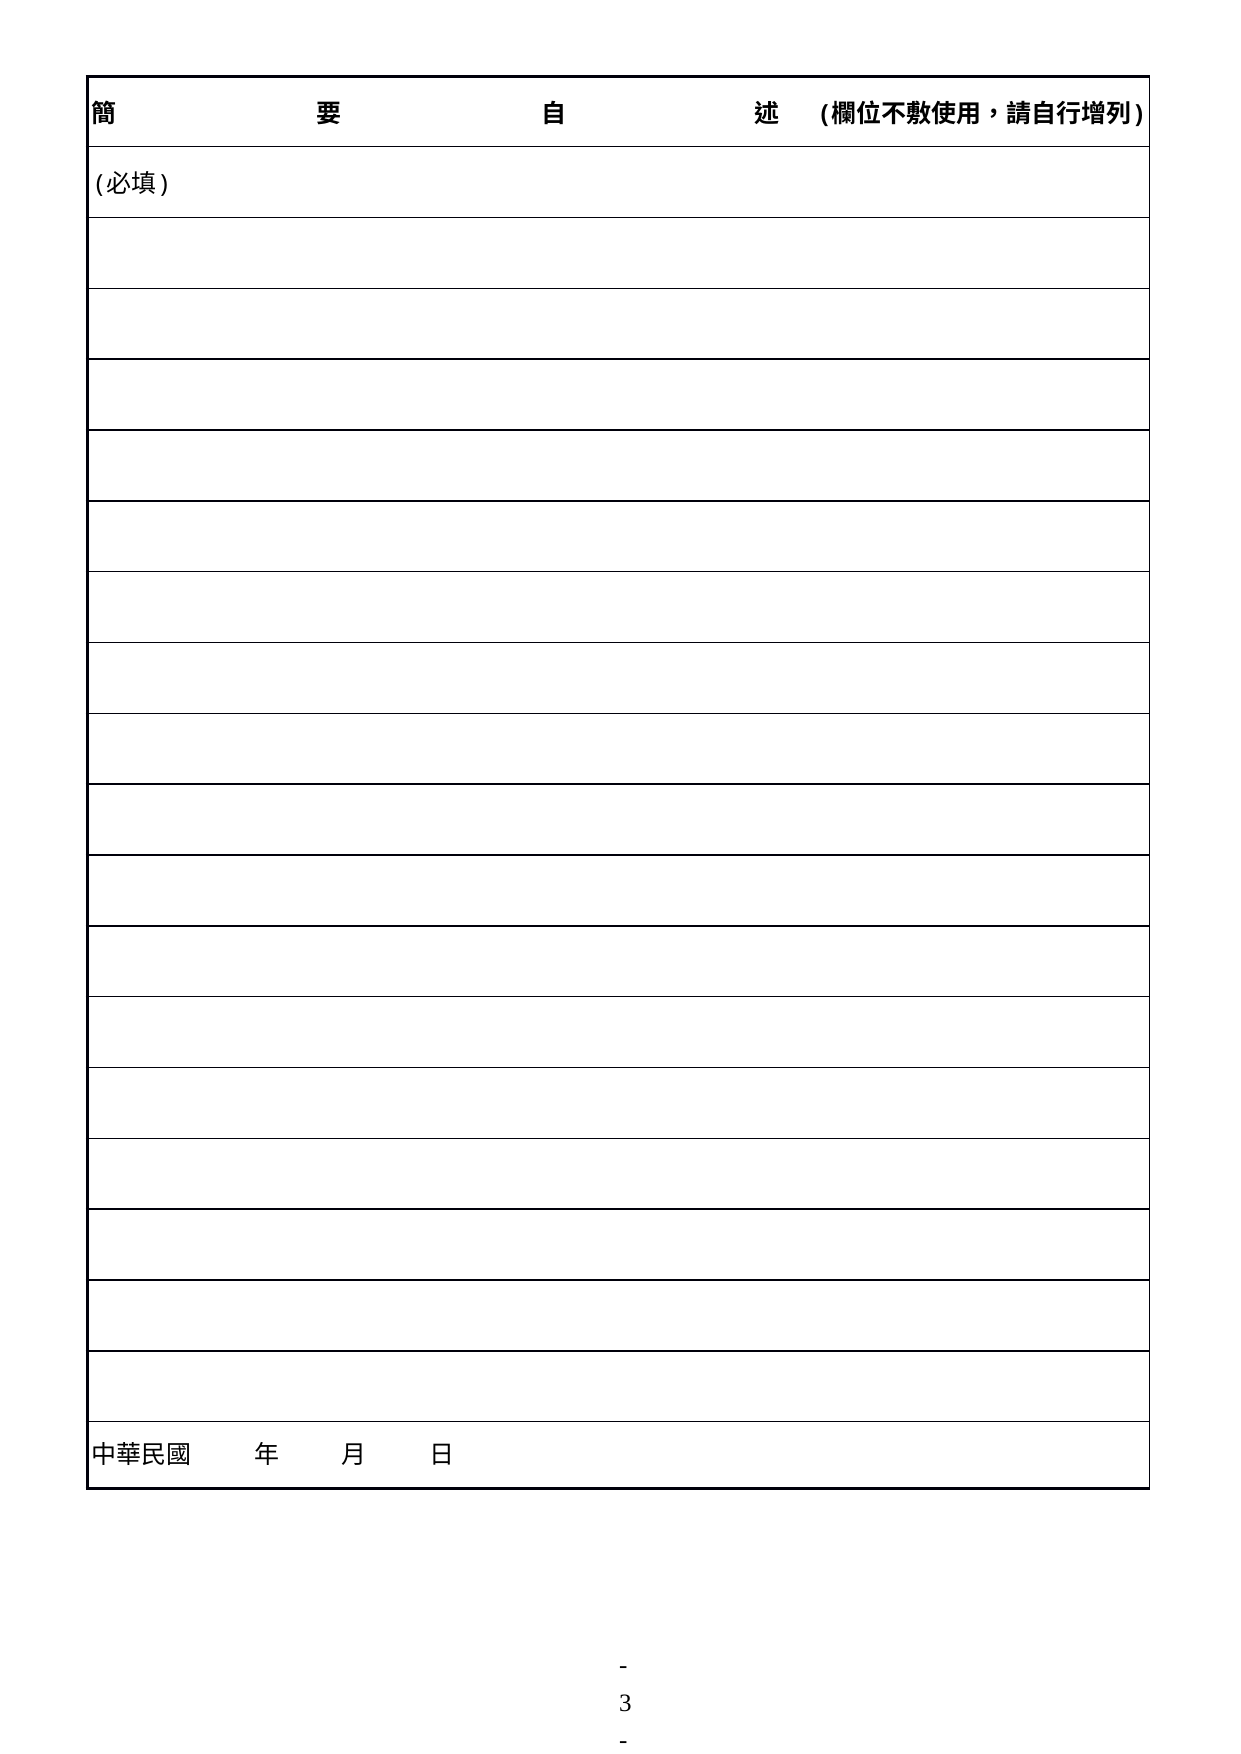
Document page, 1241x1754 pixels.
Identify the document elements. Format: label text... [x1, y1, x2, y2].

table_cell [89, 572, 1149, 642]
table_cell (必填) [89, 147, 1149, 217]
table_header 簡 要 自 述 (欄位不敷使用，請自行增列) [89, 78, 1149, 146]
table_cell [89, 643, 1149, 712]
table_cell [89, 431, 1149, 500]
table_cell 中華民國 年 月 日 [89, 1422, 1149, 1487]
table_cell [89, 218, 1149, 287]
table_cell [89, 927, 1149, 996]
table_cell [89, 1210, 1149, 1279]
table_cell [89, 856, 1149, 925]
table_cell [89, 289, 1149, 358]
table_cell [89, 714, 1149, 783]
table_cell [89, 1281, 1149, 1350]
table_cell [89, 502, 1149, 571]
table_cell [89, 997, 1149, 1067]
table_cell [89, 1352, 1149, 1421]
table_cell [89, 1068, 1149, 1137]
table_cell [89, 1139, 1149, 1208]
table_cell [89, 785, 1149, 854]
table_cell [89, 360, 1149, 429]
